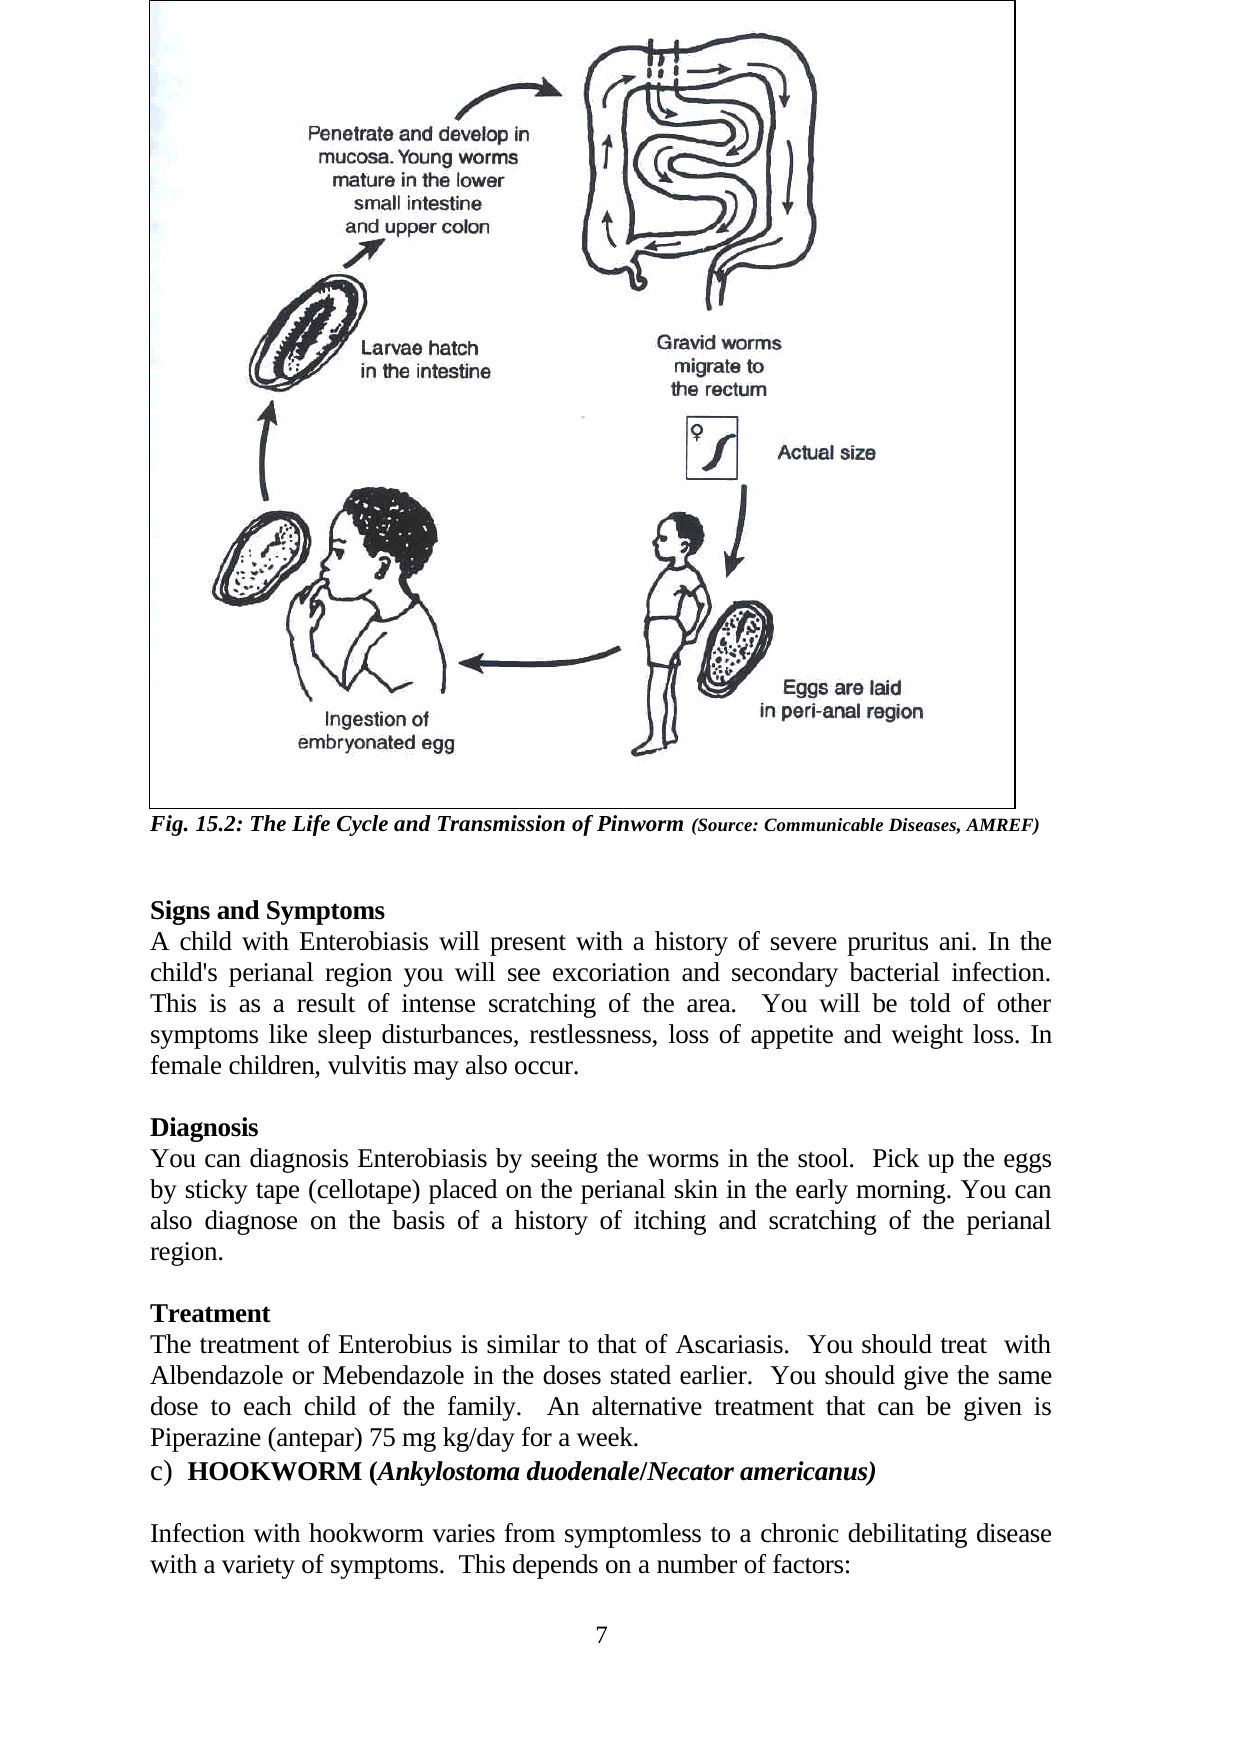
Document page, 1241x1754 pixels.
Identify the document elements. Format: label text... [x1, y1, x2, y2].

text Infection with hookworm varies from symptomless to a chronic debilitating disease with a variety of symptoms. This depends on a number of factors: [150, 1517, 1053, 1579]
list HOOKWORM (Ankylostoma duodenale/Necator americanus) [150, 1453, 1053, 1486]
text You can diagnosis Enterobiasis by seeing the worms in the stool. Pick up the eggs by sticky tape (cellotape) placed on the perianal skin in the early morning. You can also diagnose on the basis of a history of itching and scratching of the perianal region. [150, 1142, 1053, 1267]
text Fig. 15.2: The Life Cycle and Transmission of Pinworm (Source: Communicable Diseases, AMREF) [150, 150, 1053, 836]
text Signs and Symptoms [150, 894, 1053, 925]
text Treatment [150, 1298, 1053, 1329]
text Diagnosis [150, 1111, 1053, 1142]
text The treatment of Enterobius is similar to that of Ascariasis. You should treat with Albendazole or Mebendazole in the doses stated earlier. You should give the same dose to each child of the family. An alternative treatment that can be given is Piperazine (antepar) 75 mg kg/day for a week. [150, 1329, 1053, 1453]
text A child with Enterobiasis will present with a history of severe pruritus ani. In the child's perianal region you will see excoriation and secondary bacterial infection. This is as a result of intense scratching of the area. You will be told of other symptoms like sleep disturbances, restlessness, loss of appetite and weight loss. In female children, vulvitis may also occur. [150, 925, 1053, 1080]
picture [150, 1, 1014, 808]
